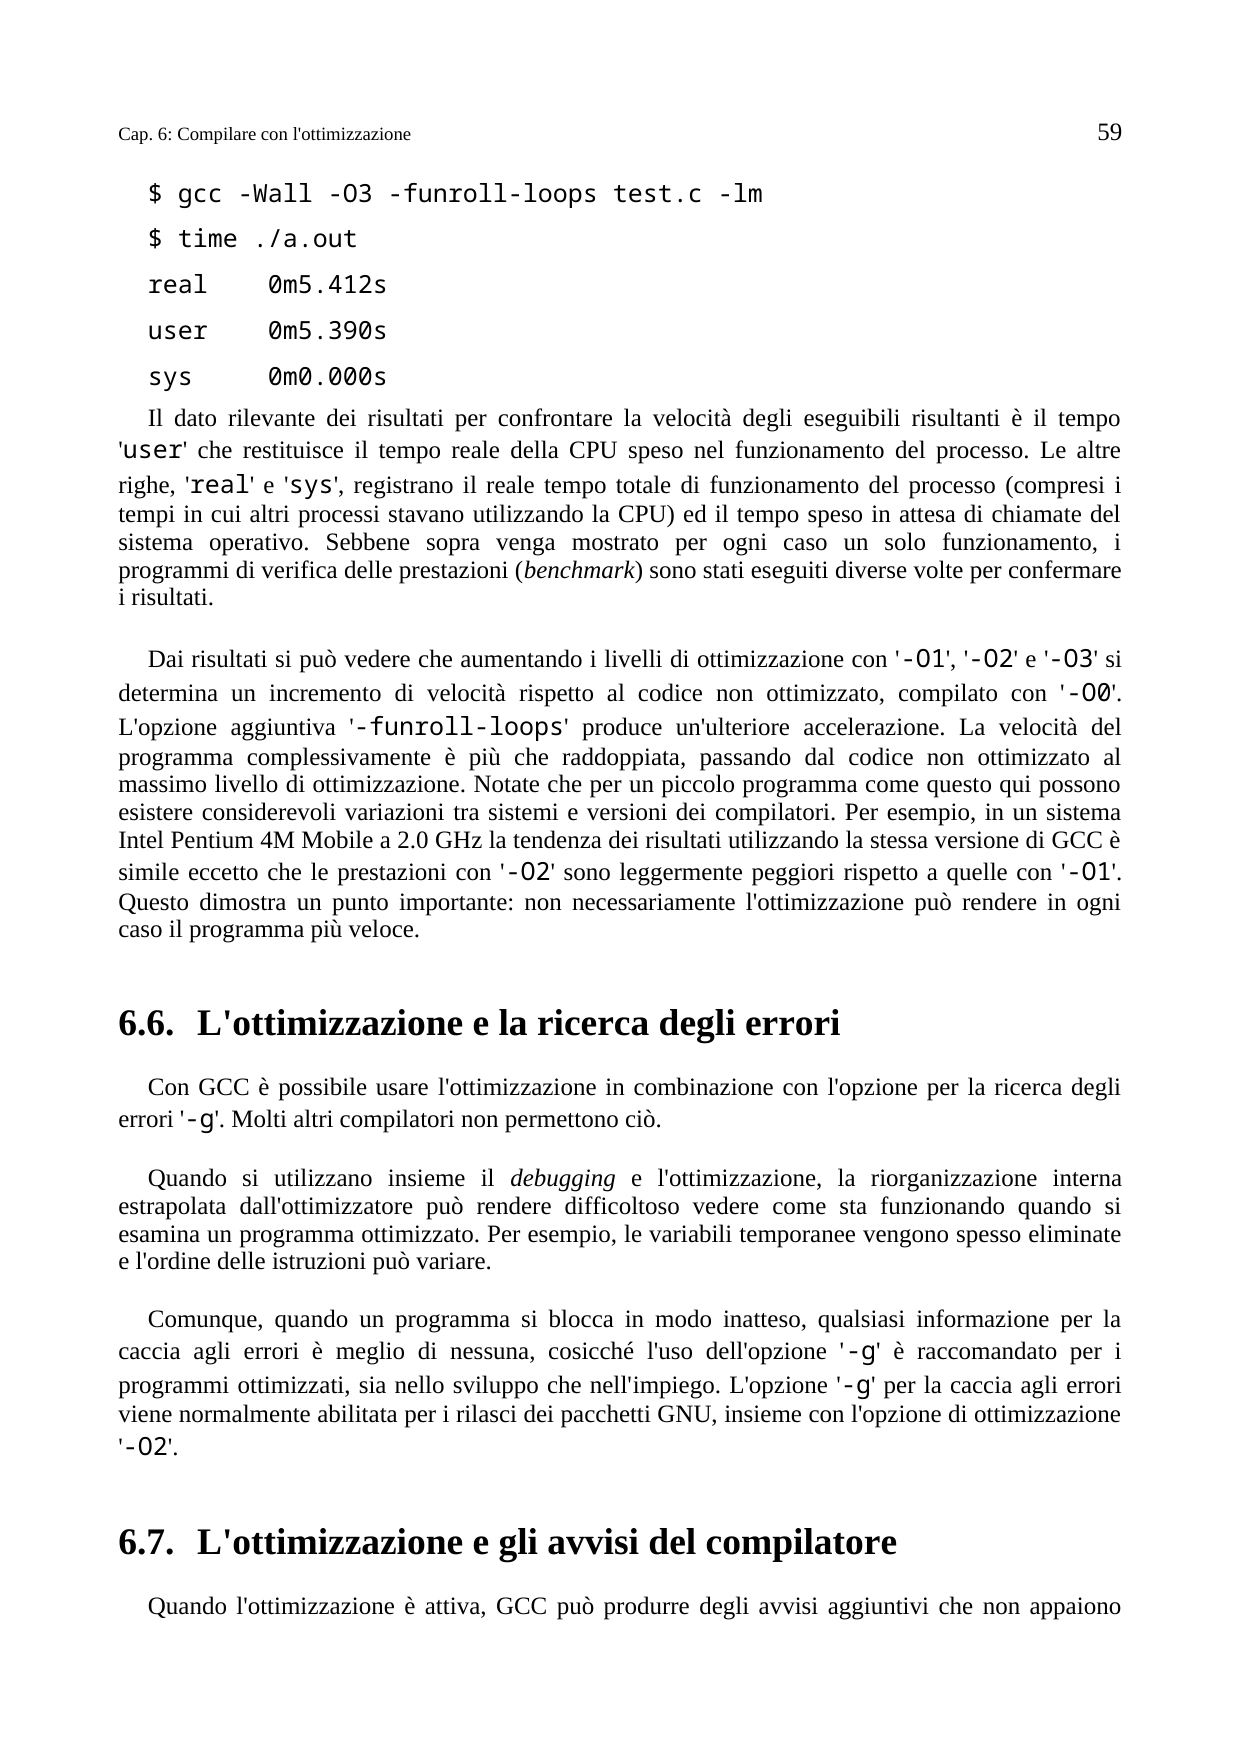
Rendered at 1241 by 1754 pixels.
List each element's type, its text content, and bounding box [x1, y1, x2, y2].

subtitle L'ottimizzazione e la ricerca degli errori [118, 1002, 1122, 1044]
text Il dato rilevante dei risultati per confrontare la velocità degli eseguibili risultanti è il tempo 'user' che restituisce il tempo reale della CPU speso nel funzionamento del processo. Le altre righe, 'real' e 'sys', registrano il reale tempo totale di funzionamento del processo (compresi i tempi in cui altri processi stavano utilizzando la CPU) ed il tempo speso in attesa di chiamate del sistema operativo. Sebbene sopra venga mostrato per ogni caso un solo funzionamento, i programmi di verifica delle prestazioni (benchmark) sono stati eseguiti diverse volte per confermare i risultati. [118, 404, 1122, 611]
text Con GCC è possibile usare l'ottimizzazione in combinazione con l'opzione per la ricerca degli errori '-g'. Molti altri compilatori non permettono ciò. [118, 1073, 1122, 1135]
text user 0m5.390s [148, 313, 1122, 347]
text Dai risultati si può vedere che aumentando i livelli di ottimizzazione con '-O1', '-O2' e '-O3' si determina un incremento di velocità rispetto al codice non ottimizzato, compilato con '-O0'. L'opzione aggiuntiva '-funroll-loops' produce un'ulteriore accelerazione. La velocità del programma complessivamente è più che raddoppiata, passando dal codice non ottimizzato al massimo livello di ottimizzazione. Notate che per un piccolo programma come questo qui possono esistere considerevoli variazioni tra sistemi e versioni dei compilatori. Per esempio, in un sistema Intel Pentium 4M Mobile a 2.0 GHz la tendenza dei risultati utilizzando la stessa versione di GCC è simile eccetto che le prestazioni con '-O2' sono leggermente peggiori rispetto a quelle con '-O1'. Questo dimostra un punto importante: non necessariamente l'ottimizzazione può rendere in ogni caso il programma più veloce. [118, 641, 1122, 943]
subtitle L'ottimizzazione e gli avvisi del compilatore [118, 1521, 1122, 1563]
text Quando l'ottimizzazione è attiva, GCC può produrre degli avvisi aggiuntivi che non appaiono [118, 1592, 1122, 1620]
text $ gcc -Wall -O3 -funroll-loops test.c -lm [148, 175, 1122, 209]
text $ time ./a.out [148, 221, 1122, 255]
text Quando si utilizzano insieme il debugging e l'ottimizzazione, la riorganizzazione interna estrapolata dall'ottimizzatore può rendere difficoltoso vedere come sta funzionando quando si esamina un programma ottimizzato. Per esempio, le variabili temporanee vengono spesso eliminate e l'ordine delle istruzioni può variare. [118, 1164, 1122, 1275]
text real 0m5.412s [148, 267, 1122, 301]
text Comunque, quando un programma si blocca in modo inatteso, qualsiasi informazione per la caccia agli errori è meglio di nessuna, cosicché l'uso dell'opzione '-g' è raccomandato per i programmi ottimizzati, sia nello sviluppo che nell'impiego. L'opzione '-g' per la caccia agli errori viene normalmente abilitata per i rilasci dei pacchetti GNU, insieme con l'opzione di ottimizzazione '-O2'. [118, 1305, 1122, 1462]
text sys 0m0.000s [148, 359, 1122, 393]
